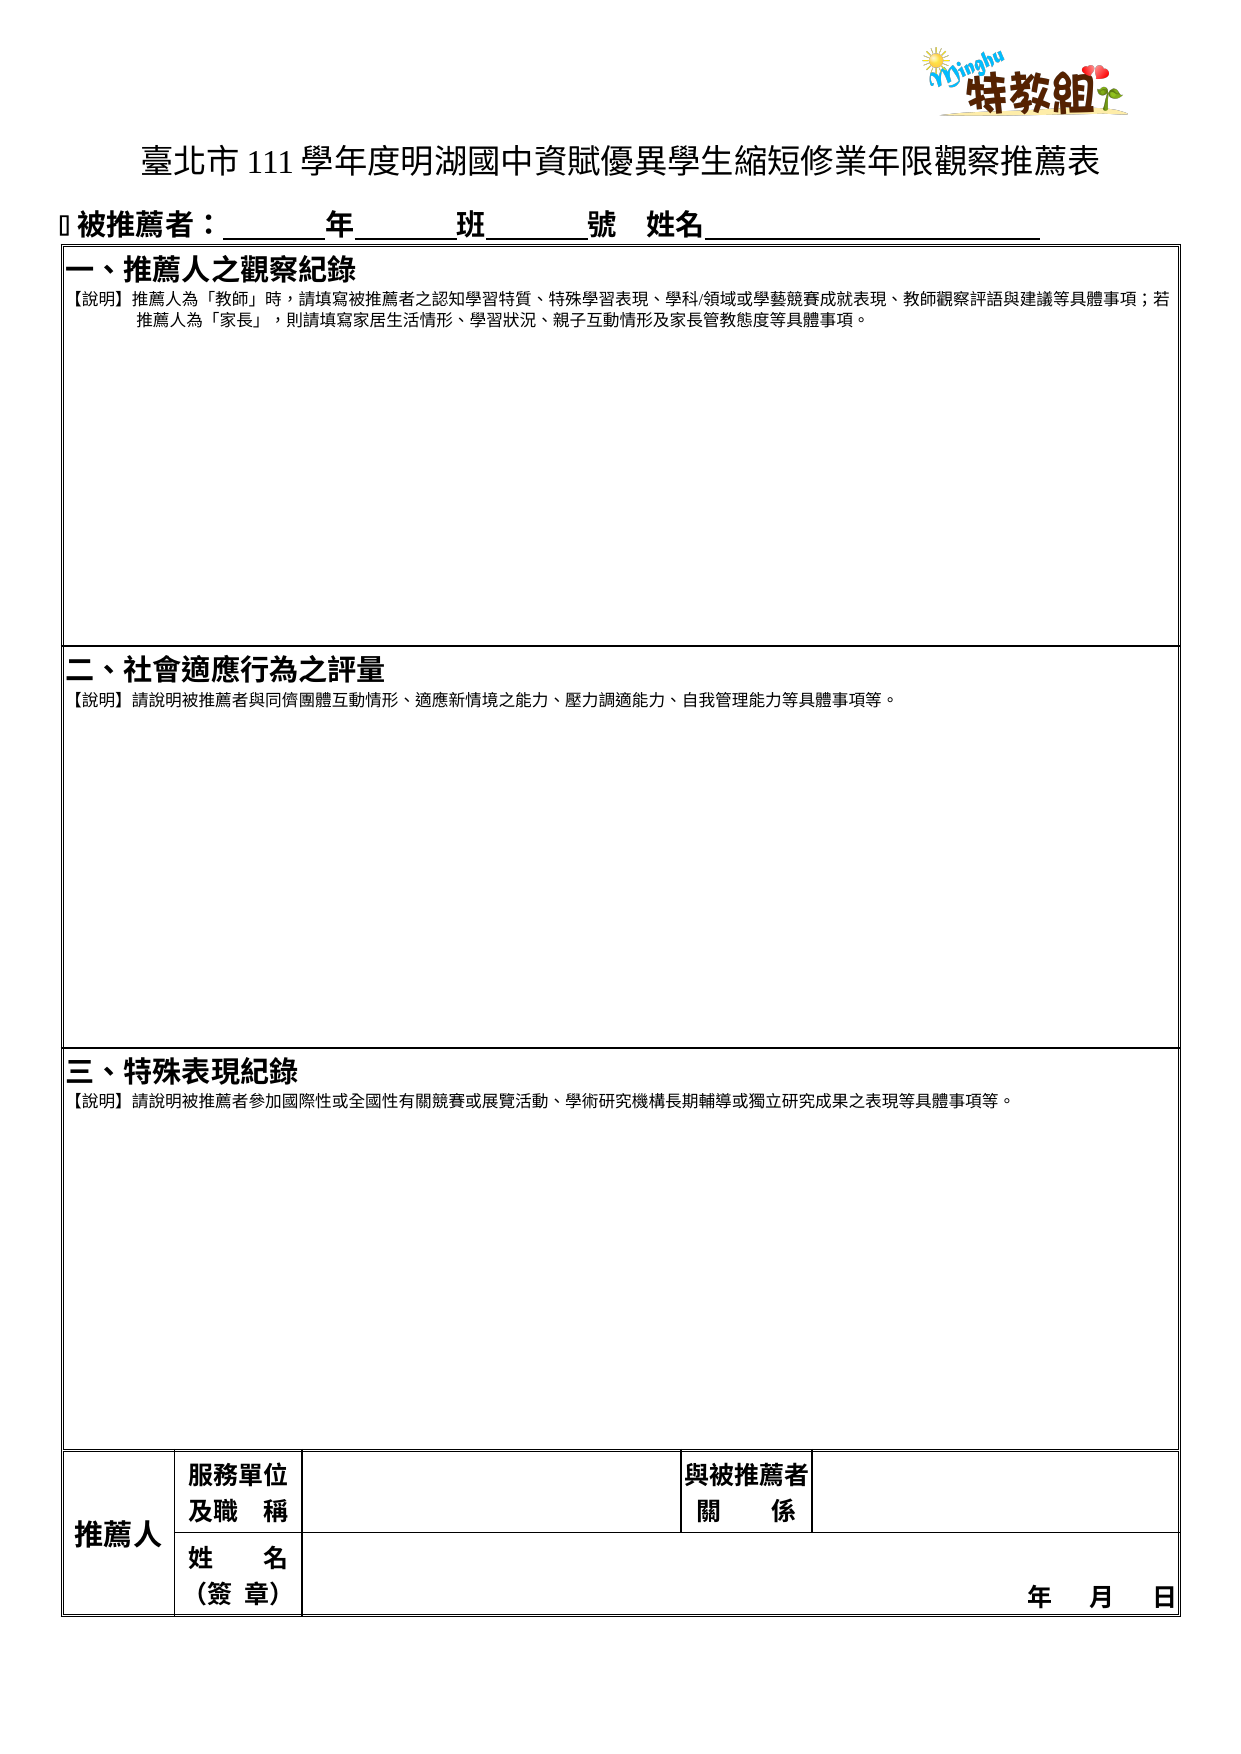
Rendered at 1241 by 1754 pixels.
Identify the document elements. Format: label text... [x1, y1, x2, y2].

table_cell [813, 1452, 1178, 1531]
table_cell 服務單位 及職 稱 [175, 1452, 301, 1531]
table_cell [303, 1452, 680, 1531]
table_cell 推薦人 [64, 1452, 174, 1614]
table_cell 年 月 日 [303, 1533, 1178, 1614]
table_cell 三、特殊表現紀錄 【說明】請說明被推薦者參加國際性或全國性有關競賽或展覽活動、學術研究機構長期輔導或獨立研究成果之表現等具體事項等。 [64, 1049, 1178, 1449]
table_cell 與被推薦者 關 係 [682, 1452, 811, 1531]
text 臺北市111學年度明湖國中資賦優異學生縮短修業年限觀察推薦表 [59, 134, 1181, 183]
text  被推薦者： 年 班 號 姓名 [59, 201, 1181, 244]
table_cell 姓 名 （簽 章） [175, 1533, 301, 1614]
table_header 一、推薦人之觀察紀錄 【說明】推薦人為「教師」時，請填寫被推薦者之認知學習特質、特殊學習表現、學科/領域或學藝競賽成就表現、教師觀察評語與建議等具體事項；若推薦人為「家長」，則請填寫家居生活情形、學習狀況、親子互動情形及家長管教態度等具體事項。 [64, 247, 1178, 645]
table_cell 二、社會適應行為之評量 【說明】請說明被推薦者與同儕團體互動情形、適應新情境之能力、壓力調適能力、自我管理能力等具體事項等。 [64, 647, 1178, 1047]
